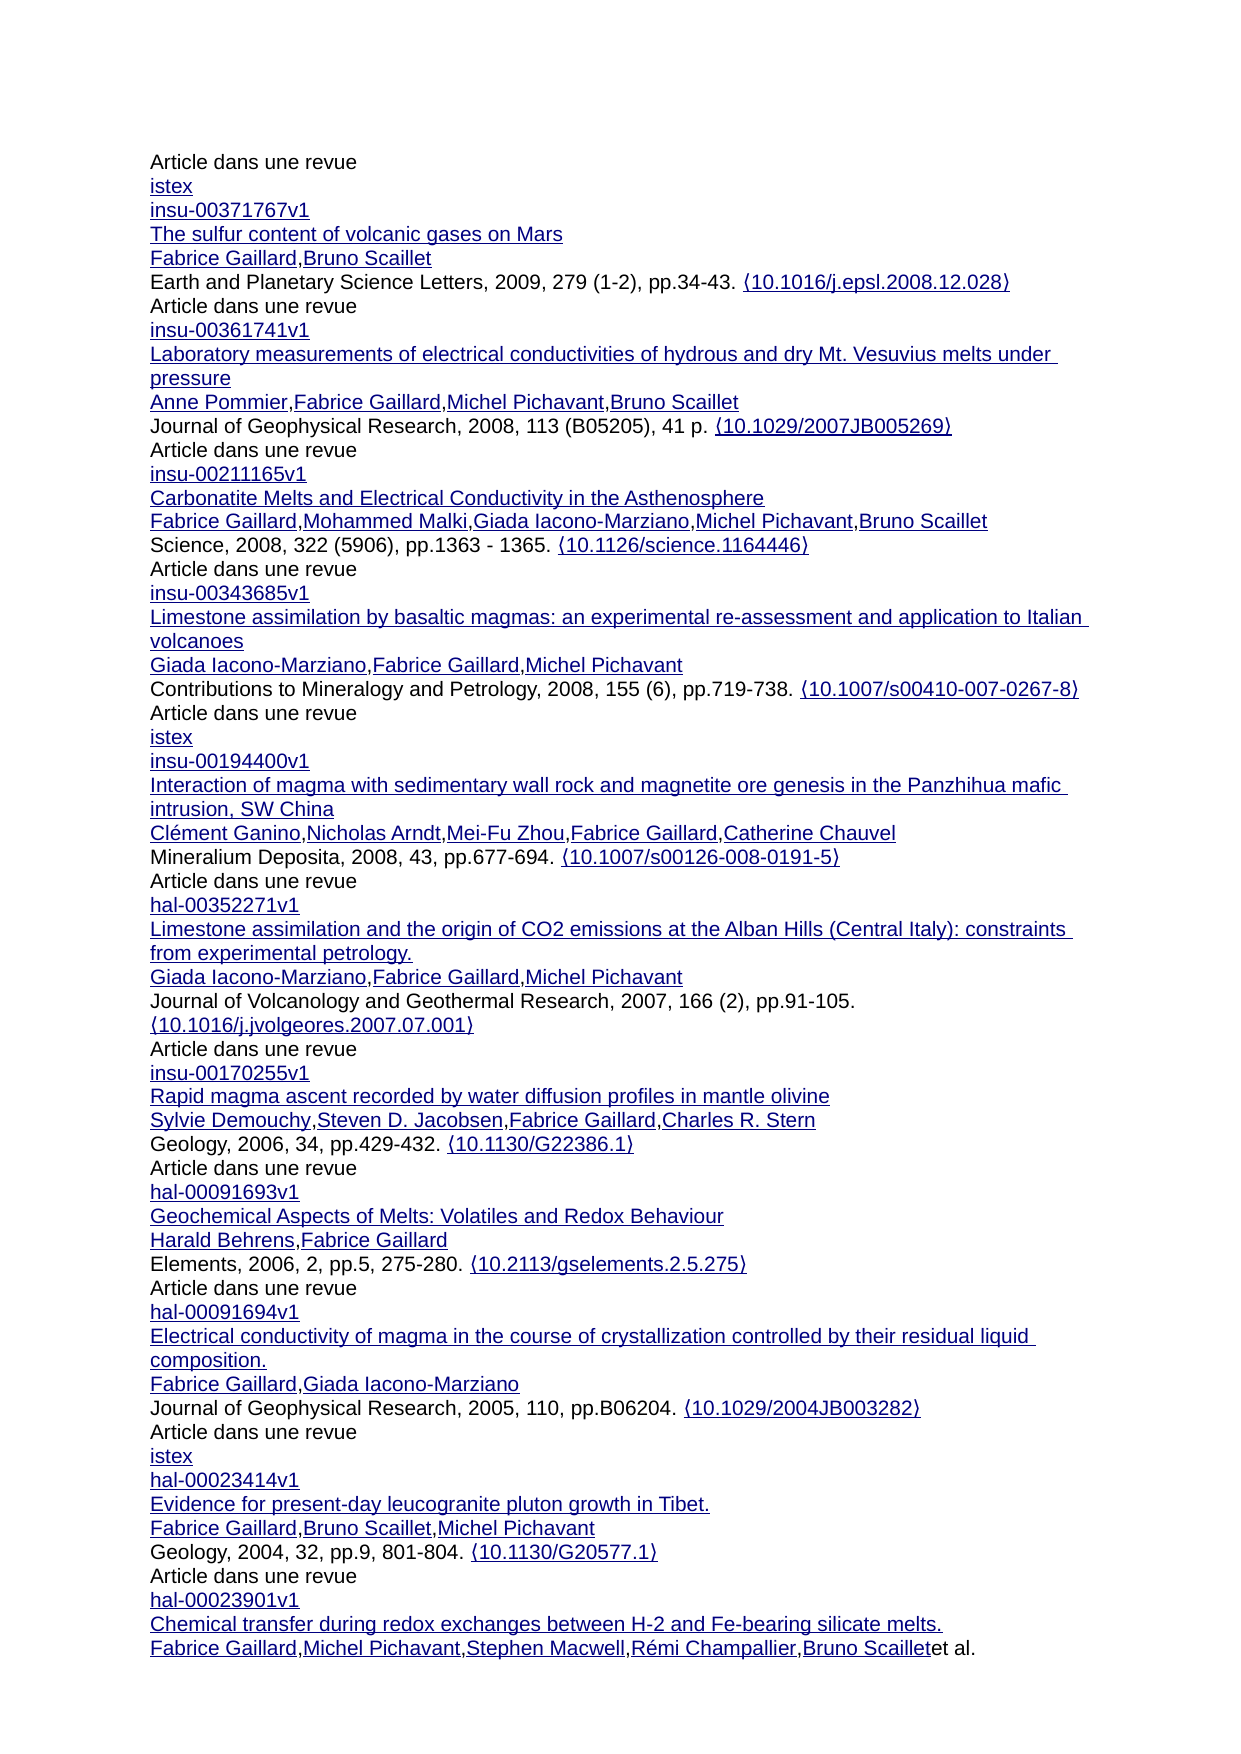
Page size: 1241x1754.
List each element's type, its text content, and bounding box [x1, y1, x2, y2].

table_cell Limestone assimilation by basaltic magmas: an experimental re-assessment and application to Italian volcanoes Giada Iacono-Marziano,Fabrice Gaillard,Michel Pichavant Contributions to Mineralogy and Petrology, 2008, 155 (6), pp.719-738. ⟨10.1007/s00410-007-0267-8⟩ Article dans une revue istex insu-00194400v1 [150, 605, 1090, 773]
table_cell Limestone assimilation and the origin of CO2 emissions at the Alban Hills (Central Italy): constraints from experimental petrology. Giada Iacono-Marziano,Fabrice Gaillard,Michel Pichavant Journal of Volcanology and Geothermal Research, 2007, 166 (2), pp.91-105. ⟨10.1016/j.jvolgeores.2007.07.001⟩ Article dans une revue insu-00170255v1 [150, 917, 1090, 1084]
table_cell Interaction of magma with sedimentary wall rock and magnetite ore genesis in the Panzhihua mafic intrusion, SW China Clément Ganino,Nicholas Arndt,Mei-Fu Zhou,Fabrice Gaillard,Catherine Chauvel Mineralium Deposita, 2008, 43, pp.677-694. ⟨10.1007/s00126-008-0191-5⟩ Article dans une revue hal-00352271v1 [150, 773, 1090, 917]
table_cell Rapid magma ascent recorded by water diffusion profiles in mantle olivine Sylvie Demouchy,Steven D. Jacobsen,Fabrice Gaillard,Charles R. Stern Geology, 2006, 34, pp.429-432. ⟨10.1130/G22386.1⟩ Article dans une revue hal-00091693v1 [150, 1084, 1090, 1204]
table_cell Chemical transfer during redox exchanges between H-2 and Fe-bearing silicate melts. Fabrice Gaillard,Michel Pichavant,Stephen Macwell,Rémi Champallier,Bruno Scailletet al. [150, 1611, 1090, 1659]
table_cell Electrical conductivity of magma in the course of crystallization controlled by their residual liquid composition. Fabrice Gaillard,Giada Iacono-Marziano Journal of Geophysical Research, 2005, 110, pp.B06204. ⟨10.1029/2004JB003282⟩ Article dans une revue istex hal-00023414v1 [150, 1324, 1090, 1492]
table_cell Geochemical Aspects of Melts: Volatiles and Redox Behaviour Harald Behrens,Fabrice Gaillard Elements, 2006, 2, pp.5, 275-280. ⟨10.2113/gselements.2.5.275⟩ Article dans une revue hal-00091694v1 [150, 1204, 1090, 1324]
table_cell The sulfur content of volcanic gases on Mars Fabrice Gaillard,Bruno Scaillet Earth and Planetary Science Letters, 2009, 279 (1-2), pp.34-43. ⟨10.1016/j.epsl.2008.12.028⟩ Article dans une revue insu-00361741v1 [150, 222, 1090, 342]
table_cell Article dans une revue istex insu-00371767v1 [150, 150, 1090, 222]
table_cell Carbonatite Melts and Electrical Conductivity in the Asthenosphere Fabrice Gaillard,Mohammed Malki,Giada Iacono-Marziano,Michel Pichavant,Bruno Scaillet Science, 2008, 322 (5906), pp.1363 - 1365. ⟨10.1126/science.1164446⟩ Article dans une revue insu-00343685v1 [150, 485, 1090, 605]
table_cell Evidence for present-day leucogranite pluton growth in Tibet. Fabrice Gaillard,Bruno Scaillet,Michel Pichavant Geology, 2004, 32, pp.9, 801-804. ⟨10.1130/G20577.1⟩ Article dans une revue hal-00023901v1 [150, 1492, 1090, 1611]
table_cell Laboratory measurements of electrical conductivities of hydrous and dry Mt. Vesuvius melts under pressure Anne Pommier,Fabrice Gaillard,Michel Pichavant,Bruno Scaillet Journal of Geophysical Research, 2008, 113 (B05205), 41 p. ⟨10.1029/2007JB005269⟩ Article dans une revue insu-00211165v1 [150, 342, 1090, 485]
